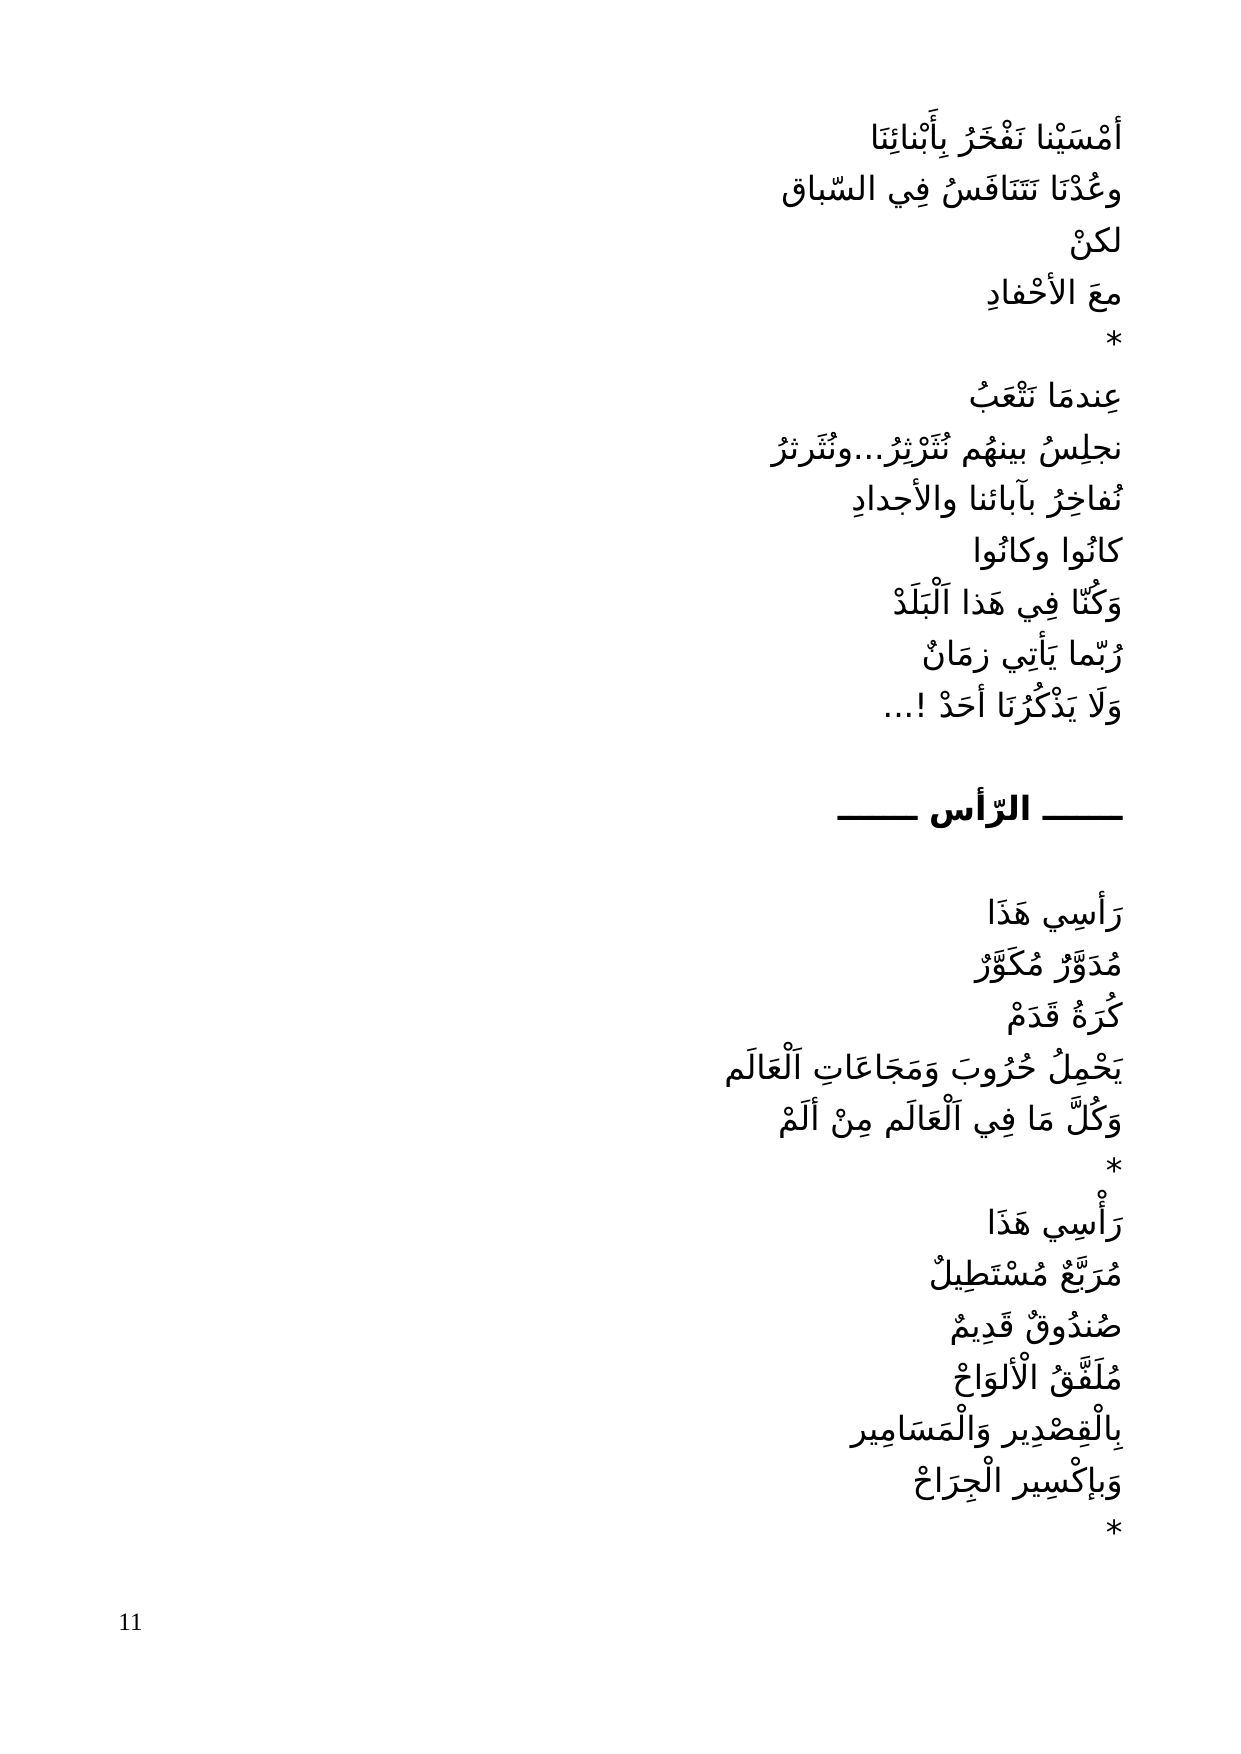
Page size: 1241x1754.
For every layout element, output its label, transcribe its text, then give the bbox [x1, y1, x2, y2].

text نُفاخِرُ بآبائنا والأجدادِ [118, 480, 1122, 519]
text صُندُوقٌ قَدِيمٌ [118, 1306, 1122, 1345]
text نجلِسُ بينهُم نُثَرْثِرُ...ونُثَرثرُ [118, 428, 1122, 467]
text * [118, 325, 1122, 364]
text رُبّما يَأتِي زمَانٌ [118, 635, 1122, 674]
text مُدَوَّرٌُ مُكَوَّرٌ [118, 945, 1122, 984]
text وَكُلَّ مَا فِي اَلْعَالَم مِنْ ألَمْ [118, 1100, 1122, 1139]
text كُرَةُ قَدَمْ [118, 996, 1122, 1035]
text يَحْمِلُ حُرُوبَ وَمَجَاعَاتِ اَلْعَالَم [118, 1048, 1122, 1087]
text مُلَفَّقُ الْألوَاحْ [118, 1358, 1122, 1397]
text ...! وَلَا يَذْكُرُنَا أحَدْ [118, 686, 1122, 725]
text وَبإكْسِير الْجِرَاحْ [118, 1461, 1122, 1500]
text مُرَبَّعٌ مُسْتَطِيلٌ [118, 1255, 1122, 1294]
text وعُدْنَا نَتَنَافَسُ فِي السّباق [118, 170, 1122, 209]
text * [118, 1513, 1122, 1552]
text ـــــــ الرّأس ـــــــ [118, 790, 1122, 829]
text رَأْسِي هَذَا [118, 1203, 1122, 1242]
text لكنْ [118, 221, 1122, 260]
text أمْسَيْنا نَفْخَرُ بِأَبْنائِنَا [118, 118, 1122, 157]
text وَكُنّا فِي هَذا اَلْبَلَدْ [118, 583, 1122, 622]
text كانُوا وكانُوا [118, 531, 1122, 570]
text رَأسِي هَذَا [118, 893, 1122, 932]
text معَ الأحْفادِ [118, 273, 1122, 312]
text بِالْقِصْدِير وَالْمَسَامِير [118, 1410, 1122, 1449]
text عِندمَا نَتْعَبُ [118, 376, 1122, 415]
text * [118, 1151, 1122, 1190]
